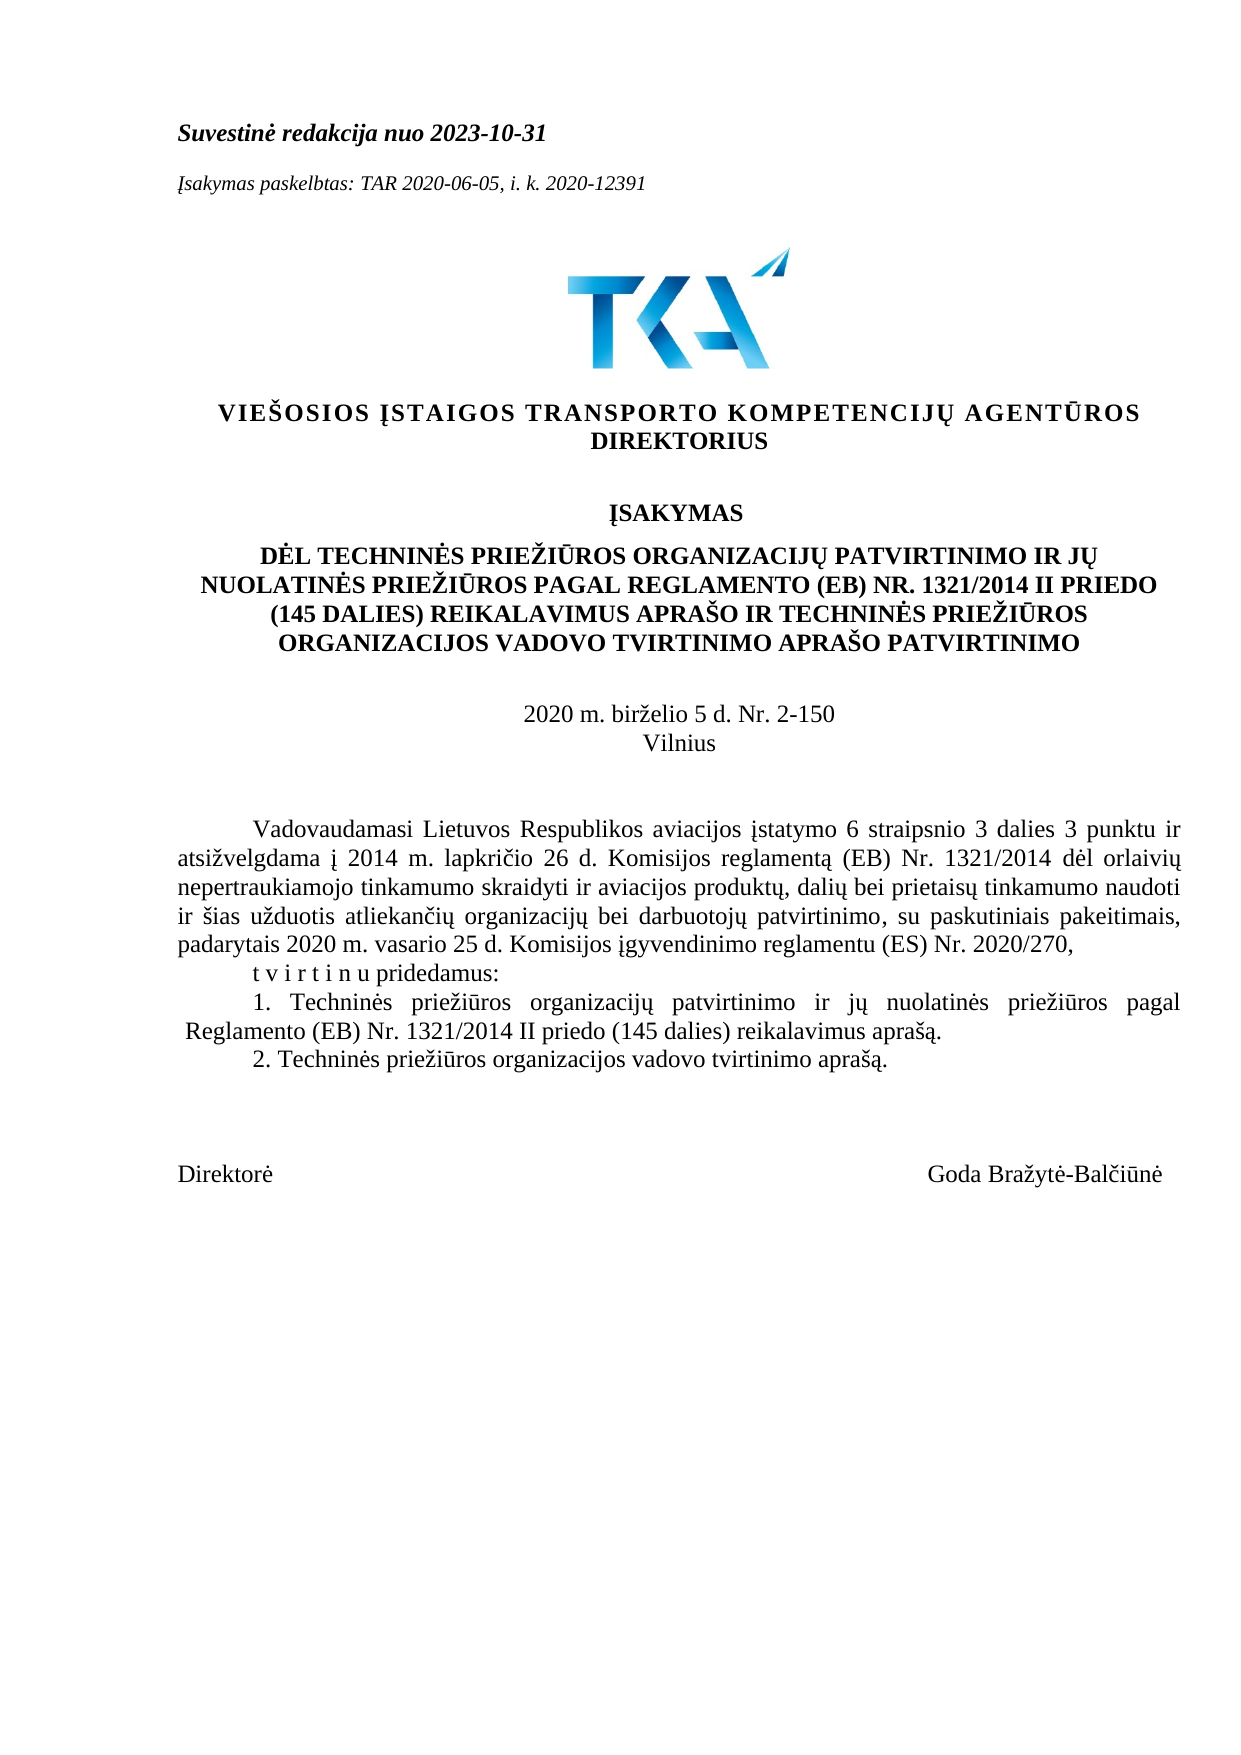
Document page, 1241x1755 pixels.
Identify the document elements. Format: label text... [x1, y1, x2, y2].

text VIEŠOSIOS ĮSTAIGOS TRANSPORTO KOMPETENCIJŲ AGENTŪROS [177, 398, 1181, 426]
text ĮSAKYMAS [177, 498, 1181, 527]
text Įsakymas paskelbtas: TAR 2020-06-05, i. k. 2020-12391 [177, 171, 1181, 195]
text t v i r t i n u pridedamus: [252, 958, 1181, 987]
text Vadovaudamasi Lietuvos Respublikos aviacijos įstatymo 6 straipsnio 3 dalies 3 punktu ir atsižvelgdama į 2014 m. lapkričio 26 d. Komisijos reglamentą (EB) Nr. 1321/2014 dėl orlaivių nepertraukiamojo tinkamumo skraidyti ir aviacijos produktų, dalių bei prietaisų tinkamumo naudoti ir šias užduotis atliekančių organizacijų bei darbuotojų patvirtinimo, su paskutiniais pakeitimais, padarytais 2020 m. vasario 25 d. Komisijos įgyvendinimo reglamentu (ES) Nr. 2020/270, [177, 814, 1181, 958]
text DĖL TECHNINĖS PRIEŽIŪROS ORGANIZACIJŲ PATVIRTINIMO IR JŲ NUOLATINĖS PRIEŽIŪROS PAGAL REGLAMENTO (EB) NR. 1321/2014 II PRIEDO (145 DALIES) REIKALAVIMUS APRAŠO IR TECHNINĖS PRIEŽIŪROS ORGANIZACIJOS VADOVO TVIRTINIMO APRAŠO PATVIRTINIMO [177, 541, 1181, 656]
text Suvestinė redakcija nuo 2023-10-31 [177, 118, 1181, 147]
text 2020 m. birželio 5 d. Nr. 2-150 [177, 699, 1181, 728]
text 2. Techninės priežiūros organizacijos vadovo tvirtinimo aprašą. [185, 1044, 1181, 1073]
text Vilnius [177, 728, 1181, 757]
text Direktorė Goda Bražytė-Balčiūnė [177, 1159, 1181, 1188]
text 1. Techninės priežiūros organizacijų patvirtinimo ir jų nuolatinės priežiūros pagal Reglamento (EB) Nr. 1321/2014 II priedo (145 dalies) reikalavimus aprašą. [185, 987, 1181, 1044]
text Direktorius [177, 426, 1181, 455]
